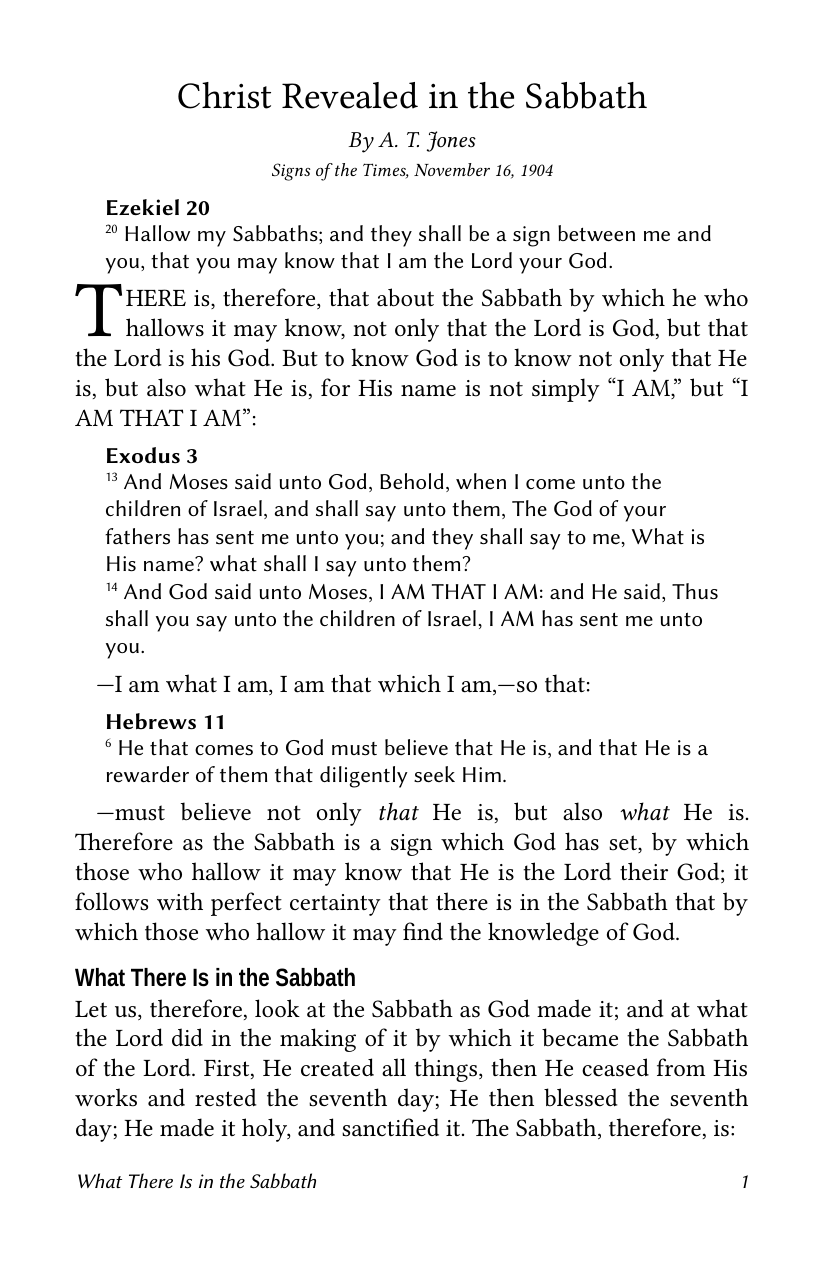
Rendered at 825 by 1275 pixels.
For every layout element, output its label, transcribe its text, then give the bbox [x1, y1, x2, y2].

text 6 He that comes to God must believe that He is, and that He is a rewarder of them that diligently seek Him. [105, 735, 720, 788]
text THERE is, therefore, that about the Sabbath by which he who hallows it may know, not only that the Lord is God, but that the Lord is his God. But to know God is to know not only that He is, but also what He is, for His name is not simply “I AM,” but “I AM THAT I AM”: [75, 284, 750, 432]
text Signs of the Times, November 16, 1904 [75, 160, 750, 181]
text 20 Hallow my Sabbaths; and they shall be a sign between me and you, that you may know that I am the Lord your God. [105, 221, 720, 274]
text Exodus 3 [105, 443, 750, 469]
text Let us, therefore, look at the Sabbath as God made it; and at what the Lord did in the making of it by which it became the Sabbath of the Lord. First, He created all things, then He ceased from His works and rested the seventh day; He then blessed the seventh day; He made it holy, and sanctified it. The Sabbath, therefore, is: [75, 994, 750, 1143]
text 13 And Moses said unto God, Behold, when I come unto the children of Israel, and shall say unto them, The God of your fathers has sent me unto you; and they shall say to me, What is His name? what shall I say unto them? [105, 469, 720, 577]
title Christ Revealed in the Sabbath [75, 75, 750, 118]
text 14 And God said unto Moses, I AM THAT I AM: and He said, Thus shall you say unto the children of Israel, I AM has sent me unto you. [105, 578, 720, 659]
text —must believe not only that He is, but also what He is. Therefore as the Sabbath is a sign which God has set, by which those who hallow it may know that He is the Lord their God; it follows with perfect certainty that there is in the Sabbath that by which those who hallow it may find the knowledge of God. [75, 798, 750, 947]
text Ezekiel 20 [105, 194, 750, 221]
text Hebrews 11 [105, 708, 750, 735]
subtitle What There Is in the Sabbath [75, 963, 750, 992]
text —I am what I am, I am that which I am,—so that: [75, 670, 750, 698]
text By A. T. Jones [75, 127, 750, 153]
